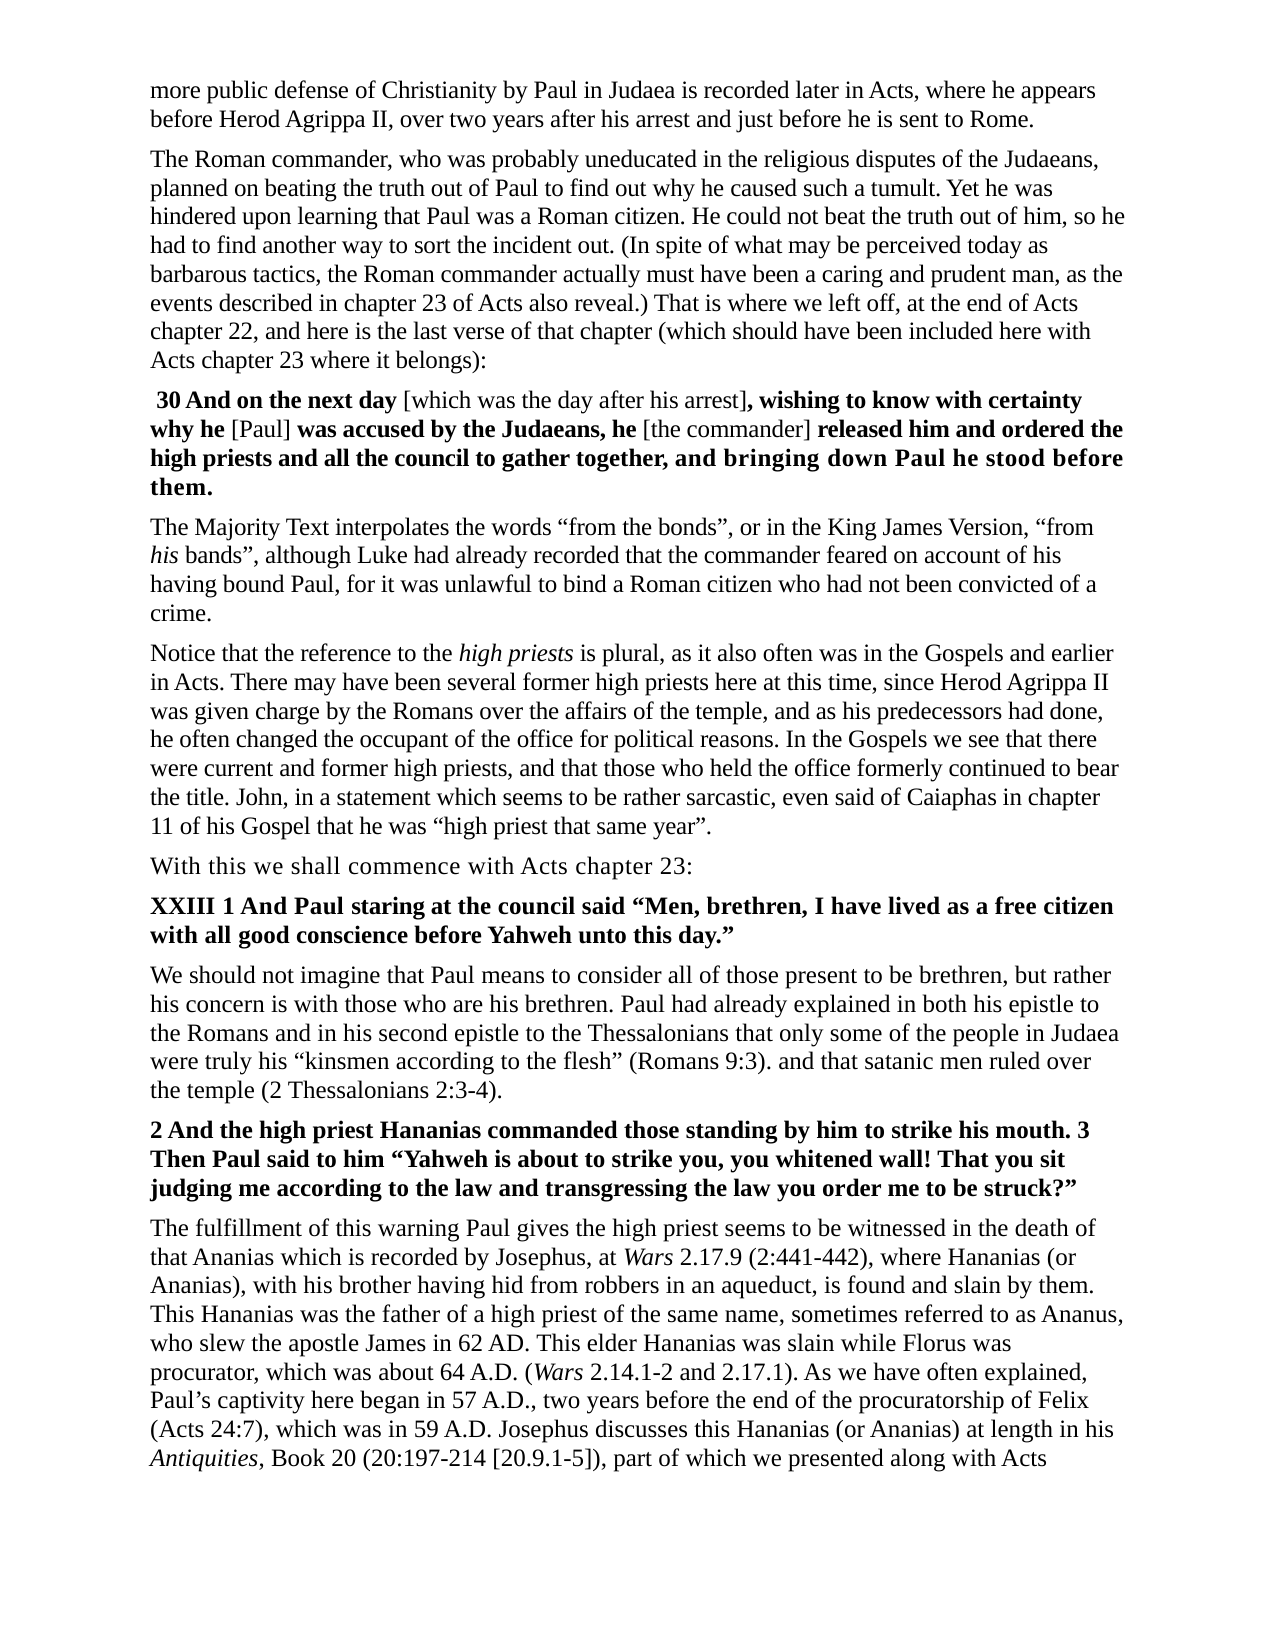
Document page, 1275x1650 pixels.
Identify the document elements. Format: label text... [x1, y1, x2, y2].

text more public defense of Christianity by Paul in Judaea is recorded later in Acts, where he appears before Herod Agrippa II, over two years after his arrest and just before he is sent to Rome. [150, 75, 1125, 132]
text We should not imagine that Paul means to consider all of those present to be brethren, but rather his concern is with those who are his brethren. Paul had already explained in both his epistle to the Romans and in his second epistle to the Thessalonians that only some of the people in Judaea were truly his “kinsmen according to the flesh” (Romans 9:3). and that satanic men ruled over the temple (2 Thessalonians 2:3-4). [150, 960, 1125, 1104]
text The fulfillment of this warning Paul gives the high priest seems to be witnessed in the death of that Ananias which is recorded by Josephus, at Wars 2.17.9 (2:441-442), where Hananias (or Ananias), with his brother having hid from robbers in an aqueduct, is found and slain by them. This Hananias was the father of a high priest of the same name, sometimes referred to as Ananus, who slew the apostle James in 62 AD. This elder Hananias was slain while Florus was procurator, which was about 64 A.D. (Wars 2.14.1-2 and 2.17.1). As we have often explained, Paul’s captivity here began in 57 A.D., two years before the end of the procuratorship of Felix (Acts 24:7), which was in 59 A.D. Josephus discusses this Hananias (or Ananias) at length in his Antiquities, Book 20 (20:197-214 [20.9.1-5]), part of which we presented along with Acts [150, 1213, 1125, 1472]
text The Majority Text interpolates the words “from the bonds”, or in the King James Version, “from his bands”, although Luke had already recorded that the commander feared on account of his having bound Paul, for it was unlawful to bind a Roman citizen who had not been convicted of a crime. [150, 512, 1125, 627]
text The Roman commander, who was probably uneducated in the religious disputes of the Judaeans, planned on beating the truth out of Paul to find out why he caused such a tumult. Yet he was hindered upon learning that Paul was a Roman citizen. He could not beat the truth out of him, so he had to find another way to sort the incident out. (In spite of what may be perceived today as barbarous tactics, the Roman commander actually must have been a caring and prudent man, as the events described in chapter 23 of Acts also reveal.) That is where we left off, at the end of Acts chapter 22, and here is the last verse of that chapter (which should have been included here with Acts chapter 23 where it belongs): [150, 144, 1125, 374]
text XXIII 1 And Paul staring at the council said “Men, brethren, I have lived as a free citizen with all good conscience before Yahweh unto this day.” [150, 891, 1125, 949]
text 2 And the high priest Hananias commanded those standing by him to strike his mouth. 3 Then Paul said to him “Yahweh is about to strike you, you whitened wall! That you sit judging me according to the law and transgressing the law you order me to be struck?” [150, 1115, 1125, 1202]
text Notice that the reference to the high priests is plural, as it also often was in the Gospels and earlier in Acts. There may have been several former high priests here at this time, since Herod Agrippa II was given charge by the Romans over the affairs of the temple, and as his predecessors had done, he often changed the occupant of the office for political reasons. In the Gospels we see that there were current and former high priests, and that those who held the office formerly continued to bear the title. John, in a statement which seems to be rather sarcastic, even said of Caiaphas in chapter 11 of his Gospel that he was “high priest that same year”. [150, 638, 1125, 839]
text 30 And on the next day [which was the day after his arrest], wishing to know with certainty why he [Paul] was accused by the Judaeans, he [the commander] released him and ordered the high priests and all the council to gather together, and bringing down Paul he stood before them. [150, 385, 1125, 500]
text With this we shall commence with Acts chapter 23: [150, 851, 1125, 880]
